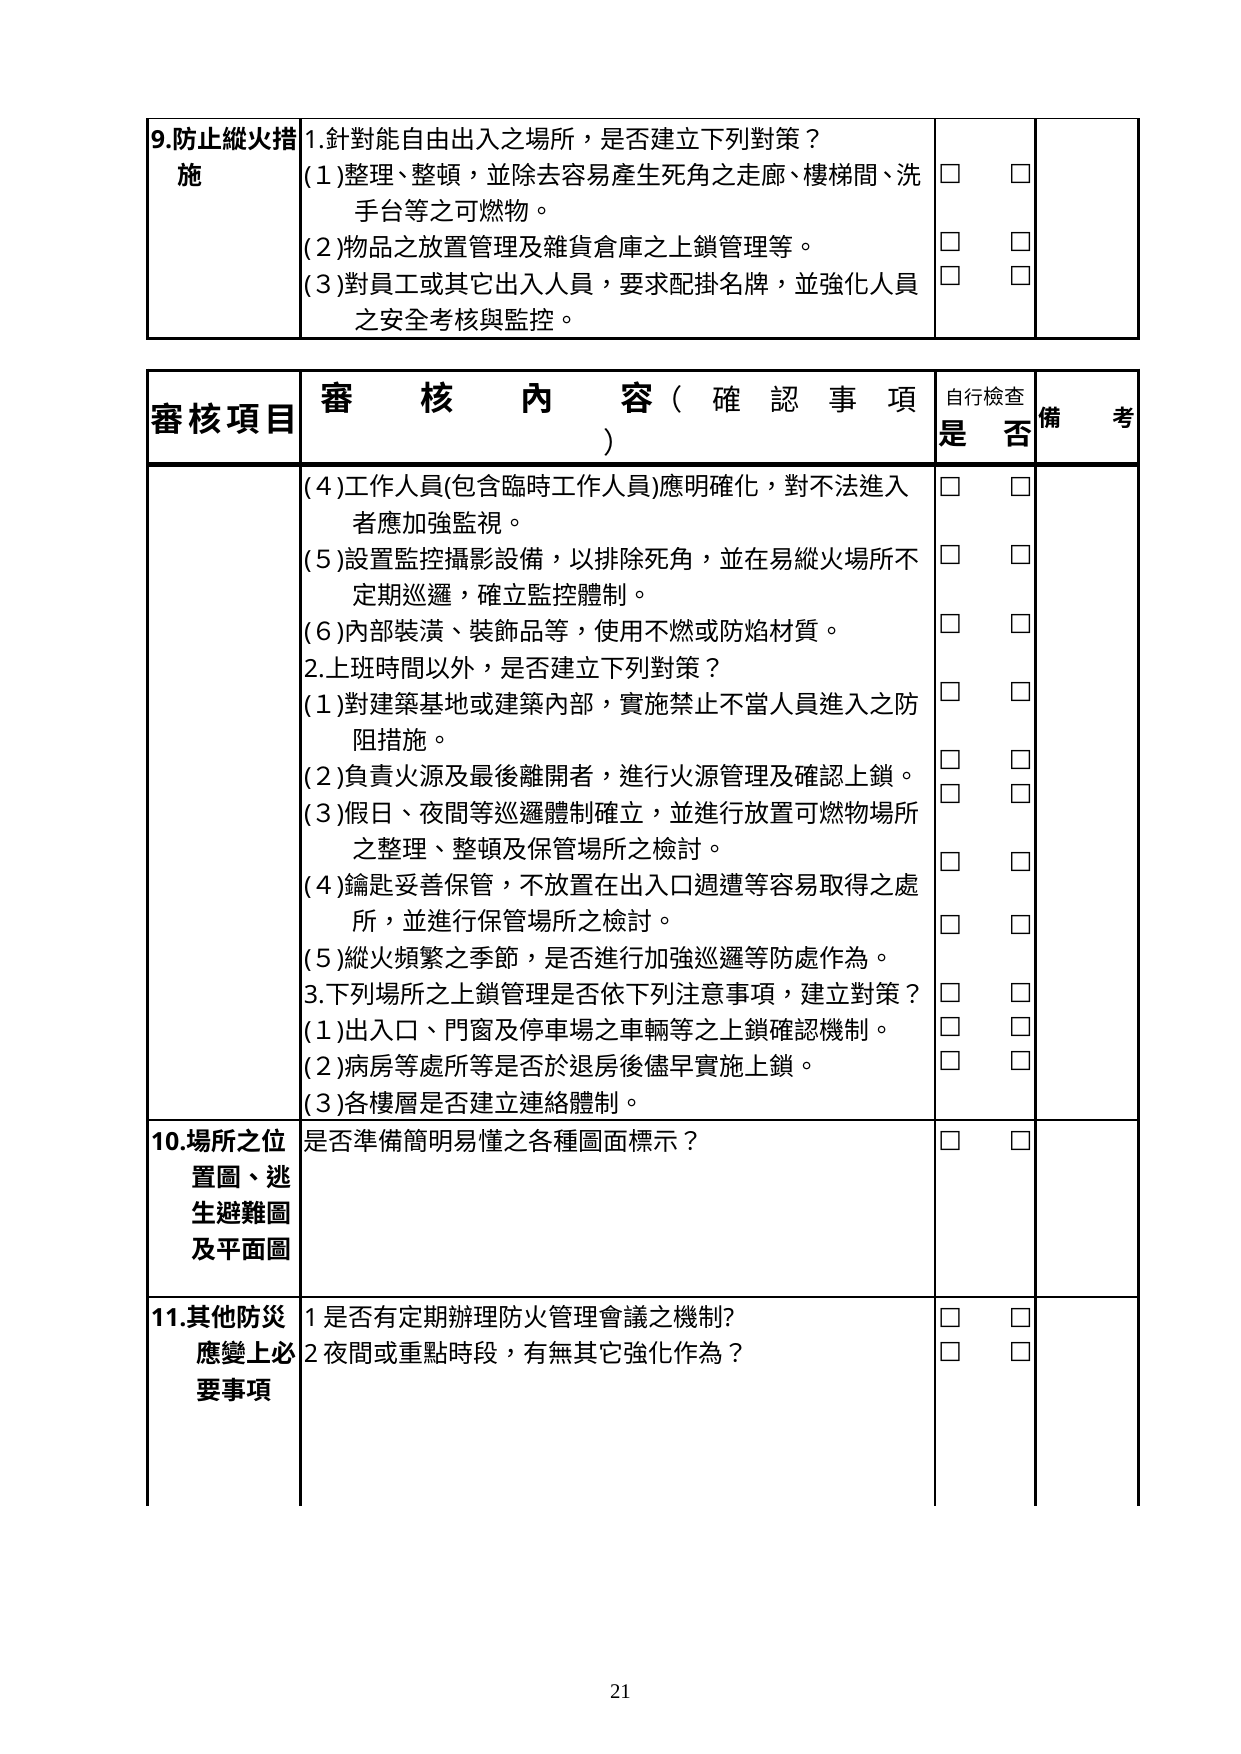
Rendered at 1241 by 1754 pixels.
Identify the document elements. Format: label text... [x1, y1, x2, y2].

table_cell □ □ □ □ [936, 1298, 1034, 1506]
table_cell [1037, 467, 1137, 1119]
table_cell 9.防止縱火措施 [149, 119, 299, 337]
table_cell □ □ [936, 1121, 1034, 1296]
table_cell 1.針對能自由出入之場所，是否建立下列對策？ (１)整理、整頓，並除去容易產生死角之走廊、樓梯間、洗手台等之可燃物。 (２)物品之放置管理及雜貨倉庫之上鎖管理等。 (３)對員工或其它出入人員，要求配掛名牌，並強化人員之安全考核與監控。 [302, 119, 934, 337]
table_cell □ □ □ □ □ □ □ □ □ □ □ □ □ □ □ □ □ □ □ □ □ □ [936, 467, 1034, 1119]
table_cell [149, 467, 299, 1119]
table_header 審核項目 [149, 372, 299, 462]
table_cell 10.場所之位置圖、逃生避難圖及平面圖 [149, 1121, 299, 1296]
table_cell 1是否有定期辦理防火管理會議之機制? 2夜間或重點時段，有無其它強化作為？ [302, 1298, 934, 1506]
table_header 審 核 內 容（ 確 認 事 項 ） [302, 372, 934, 462]
table_cell (４)工作人員(包含臨時工作人員)應明確化，對不法進入者應加強監視。 (５)設置監控攝影設備，以排除死角，並在易縱火場所不定期巡邏，確立監控體制。 (６)內部裝潢、裝飾品等，使用不燃或防焰材質。 2.上班時間以外，是否建立下列對策？ (１)對建築基地或建築內部，實施禁止不當人員進入之防阻措施。 (２)負責火源及最後離開者，進行火源管理及確認上鎖。 (３)假日、夜間等巡邏體制確立，並進行放置可燃物場所之整理、整頓及保管場所之檢討。 (４)鑰匙妥善保管，不放置在出入口週遭等容易取得之處所，並進行保管場所之檢討。 (５)縱火頻繁之季節，是否進行加強巡邏等防處作為。 3.下列場所之上鎖管理是否依下列注意事項，建立對策？ (１)出入口、門窗及停車場之車輛等之上鎖確認機制。 (２)病房等處所等是否於退房後儘早實施上鎖。 (３)各樓層是否建立連絡體制。 [302, 467, 934, 1119]
table_cell [1037, 119, 1137, 337]
table_header 備考 [1037, 372, 1137, 462]
table_header 自行檢查 是 否 [937, 372, 1034, 462]
table_cell 11.其他防災應變上必要事項 [149, 1298, 299, 1506]
table_cell 是否準備簡明易懂之各種圖面標示？ [302, 1121, 934, 1296]
table_cell [1037, 1298, 1137, 1506]
table_cell □ □ □ □ □ □ [936, 119, 1034, 337]
table_cell [1037, 1121, 1137, 1296]
